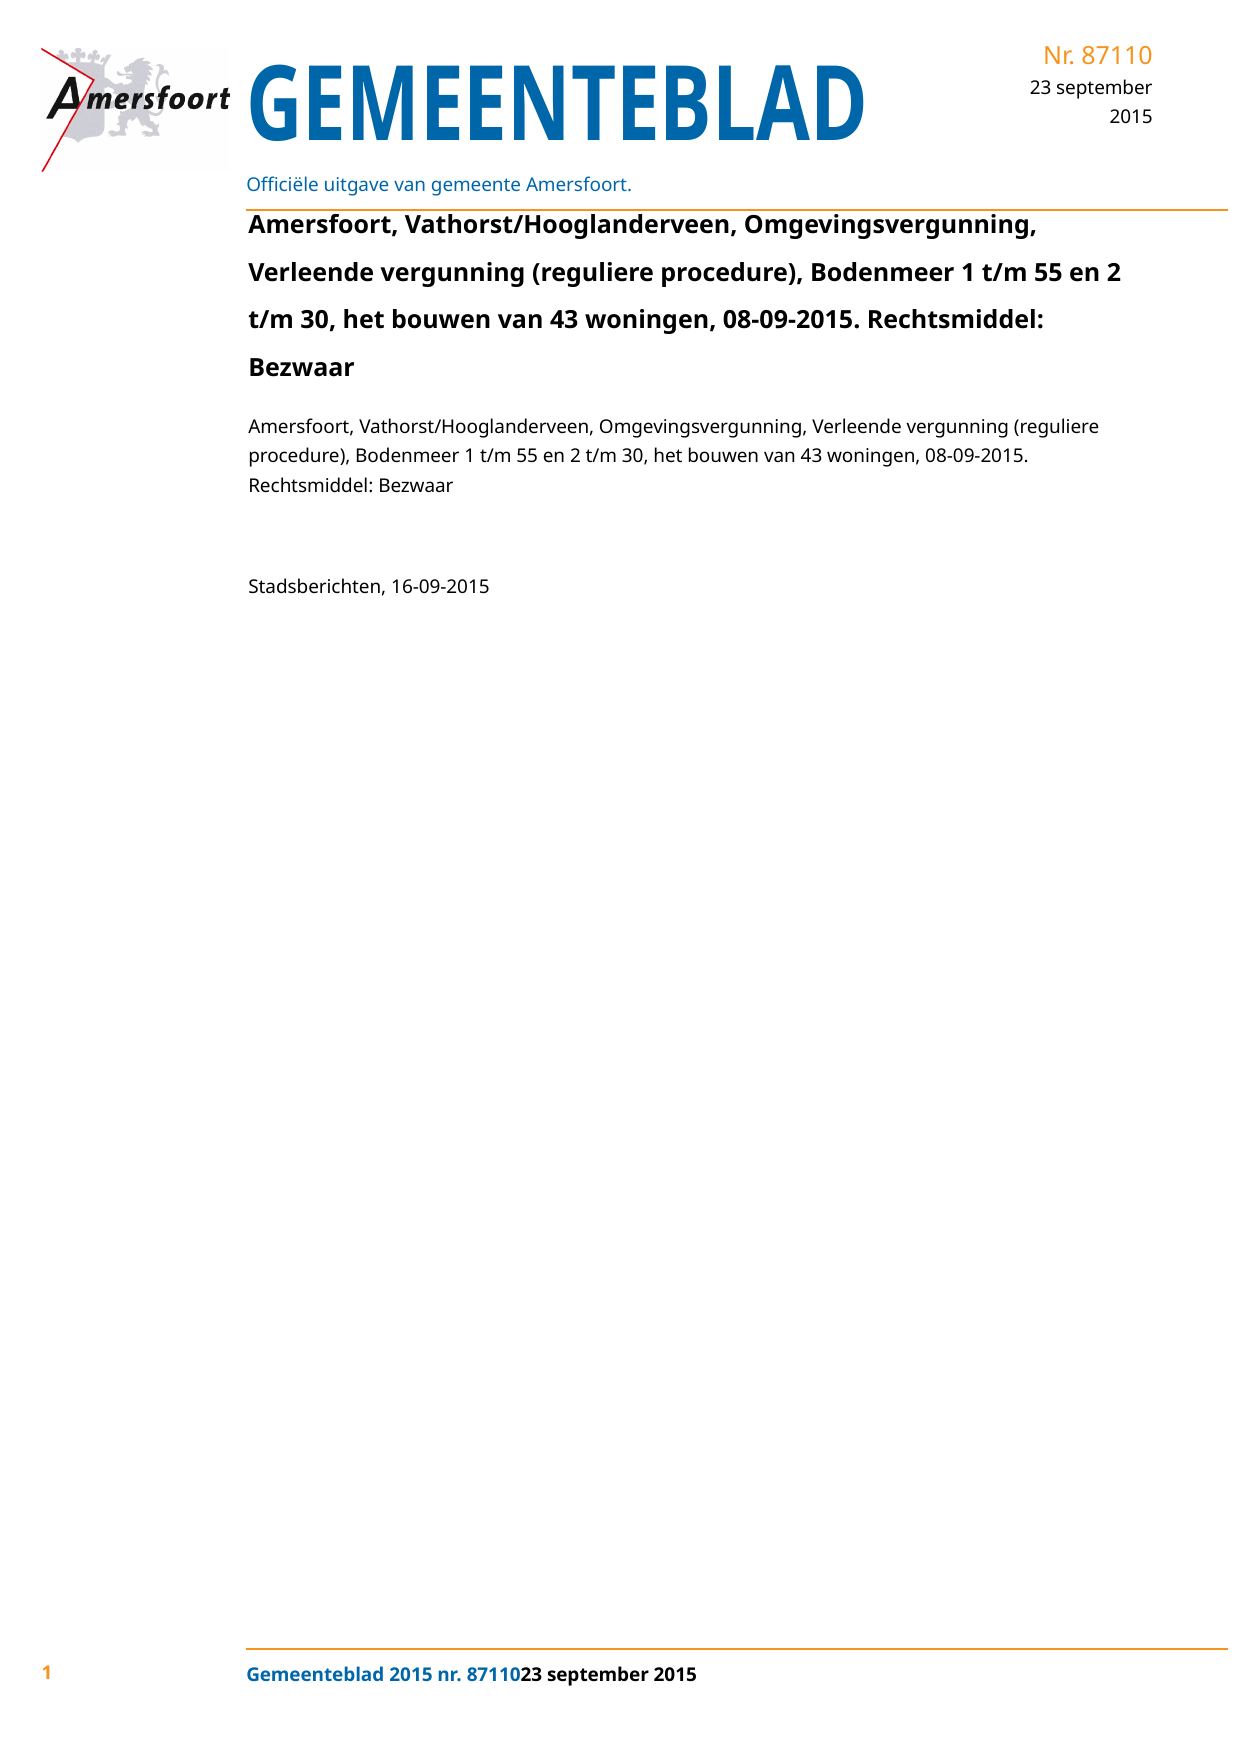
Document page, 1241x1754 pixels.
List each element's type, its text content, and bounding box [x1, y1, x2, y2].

picture [41, 47, 231, 172]
text Amersfoort, Vathorst/Hooglanderveen, Omgevingsvergunning, Verleende vergunning (reguliere procedure), Bodenmeer 1 t/m 55 en 2 t/m 30, het bouwen van 43 woningen, 08-09-2015. Rechtsmiddel: Bezwaar [248, 211, 1152, 384]
text Amersfoort, Vathorst/Hooglanderveen, Omgevingsvergunning, Verleende vergunning (reguliere procedure), Bodenmeer 1 t/m 55 en 2 t/m 30, het bouwen van 43 woningen, 08-09-2015. Rechtsmiddel: Bezwaar [248, 413, 1152, 498]
text Stadsberichten, 16-09-2015 [248, 573, 1152, 599]
